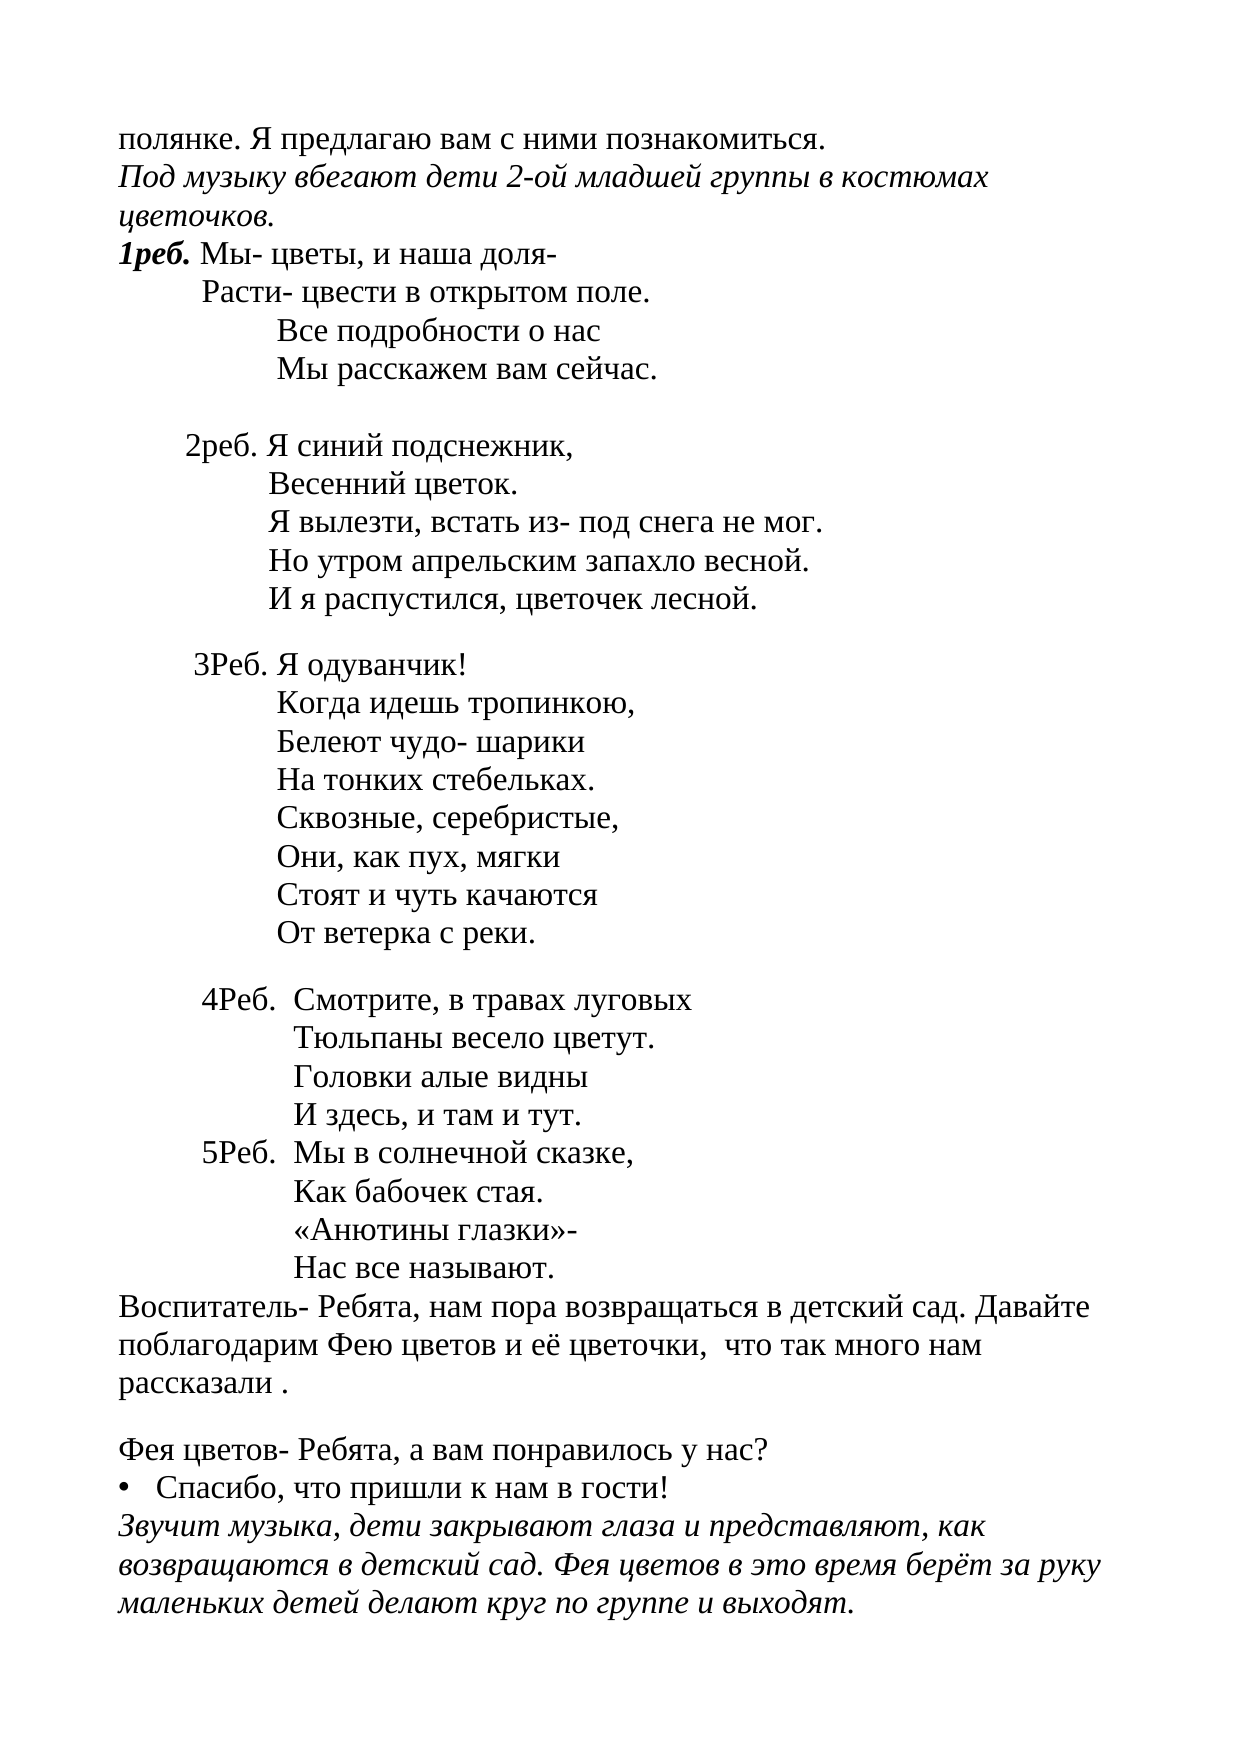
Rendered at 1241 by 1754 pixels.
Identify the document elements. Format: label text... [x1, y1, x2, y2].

text Звучит музыка, дети закрывают глаза и представляют, как возвращаются в детский сад. Фея цветов в это время берёт за руку маленьких детей делают круг по группе и выходят. [118, 1506, 1122, 1621]
text Сквозные, серебристые, [118, 798, 1122, 836]
text Мы расскажем вам сейчас. [118, 348, 1122, 386]
text Фея цветов- Ребята, а вам понравилось у нас? [118, 1429, 1122, 1467]
text 2реб. Я синий подснежник, [118, 425, 1122, 463]
text Я вылезти, встать из- под снега не мог. [118, 501, 1122, 540]
text Когда идешь тропинкою, [118, 683, 1122, 721]
text И здесь, и там и тут. [118, 1094, 1122, 1132]
text Расти- цвести в открытом поле. [118, 271, 1122, 310]
text Но утром апрельским запахло весной. [118, 540, 1122, 578]
text Они, как пух, мягки [118, 836, 1122, 874]
text «Анютины глазки»- [118, 1209, 1122, 1247]
text 3Реб. Я одуванчик! [118, 644, 1122, 683]
text Воспитатель- Ребята, нам пора возвращаться в детский сад. Давайте поблагодарим Фею цветов и её цветочки, что так много нам рассказали . [118, 1286, 1122, 1401]
text Под музыку вбегают дети 2-ой младшей группы в костюмах цветочков. [118, 156, 1122, 233]
text 1реб. Мы- цветы, и наша доля- [118, 233, 1122, 271]
text 4Реб. Смотрите, в травах луговых [118, 979, 1122, 1017]
list полянке. Я предлагаю вам с ними познакомиться. [81, 118, 1122, 156]
text Нас все называют. [118, 1247, 1122, 1286]
text И я распустился, цветочек лесной. [118, 578, 1122, 616]
text Тюльпаны весело цветут. [118, 1017, 1122, 1056]
text Как бабочек стая. [118, 1171, 1122, 1209]
list Спасибо, что пришли к нам в гости! [81, 1467, 1122, 1506]
text Белеют чудо- шарики [118, 721, 1122, 759]
text Стоят и чуть качаются [118, 874, 1122, 913]
text На тонких стебельках. [118, 759, 1122, 798]
text Головки алые видны [118, 1056, 1122, 1094]
text Все подробности о нас [118, 310, 1122, 348]
text Весенний цветок. [118, 463, 1122, 501]
text От ветерка с реки. [118, 913, 1122, 951]
text 5Реб. Мы в солнечной сказке, [118, 1132, 1122, 1171]
